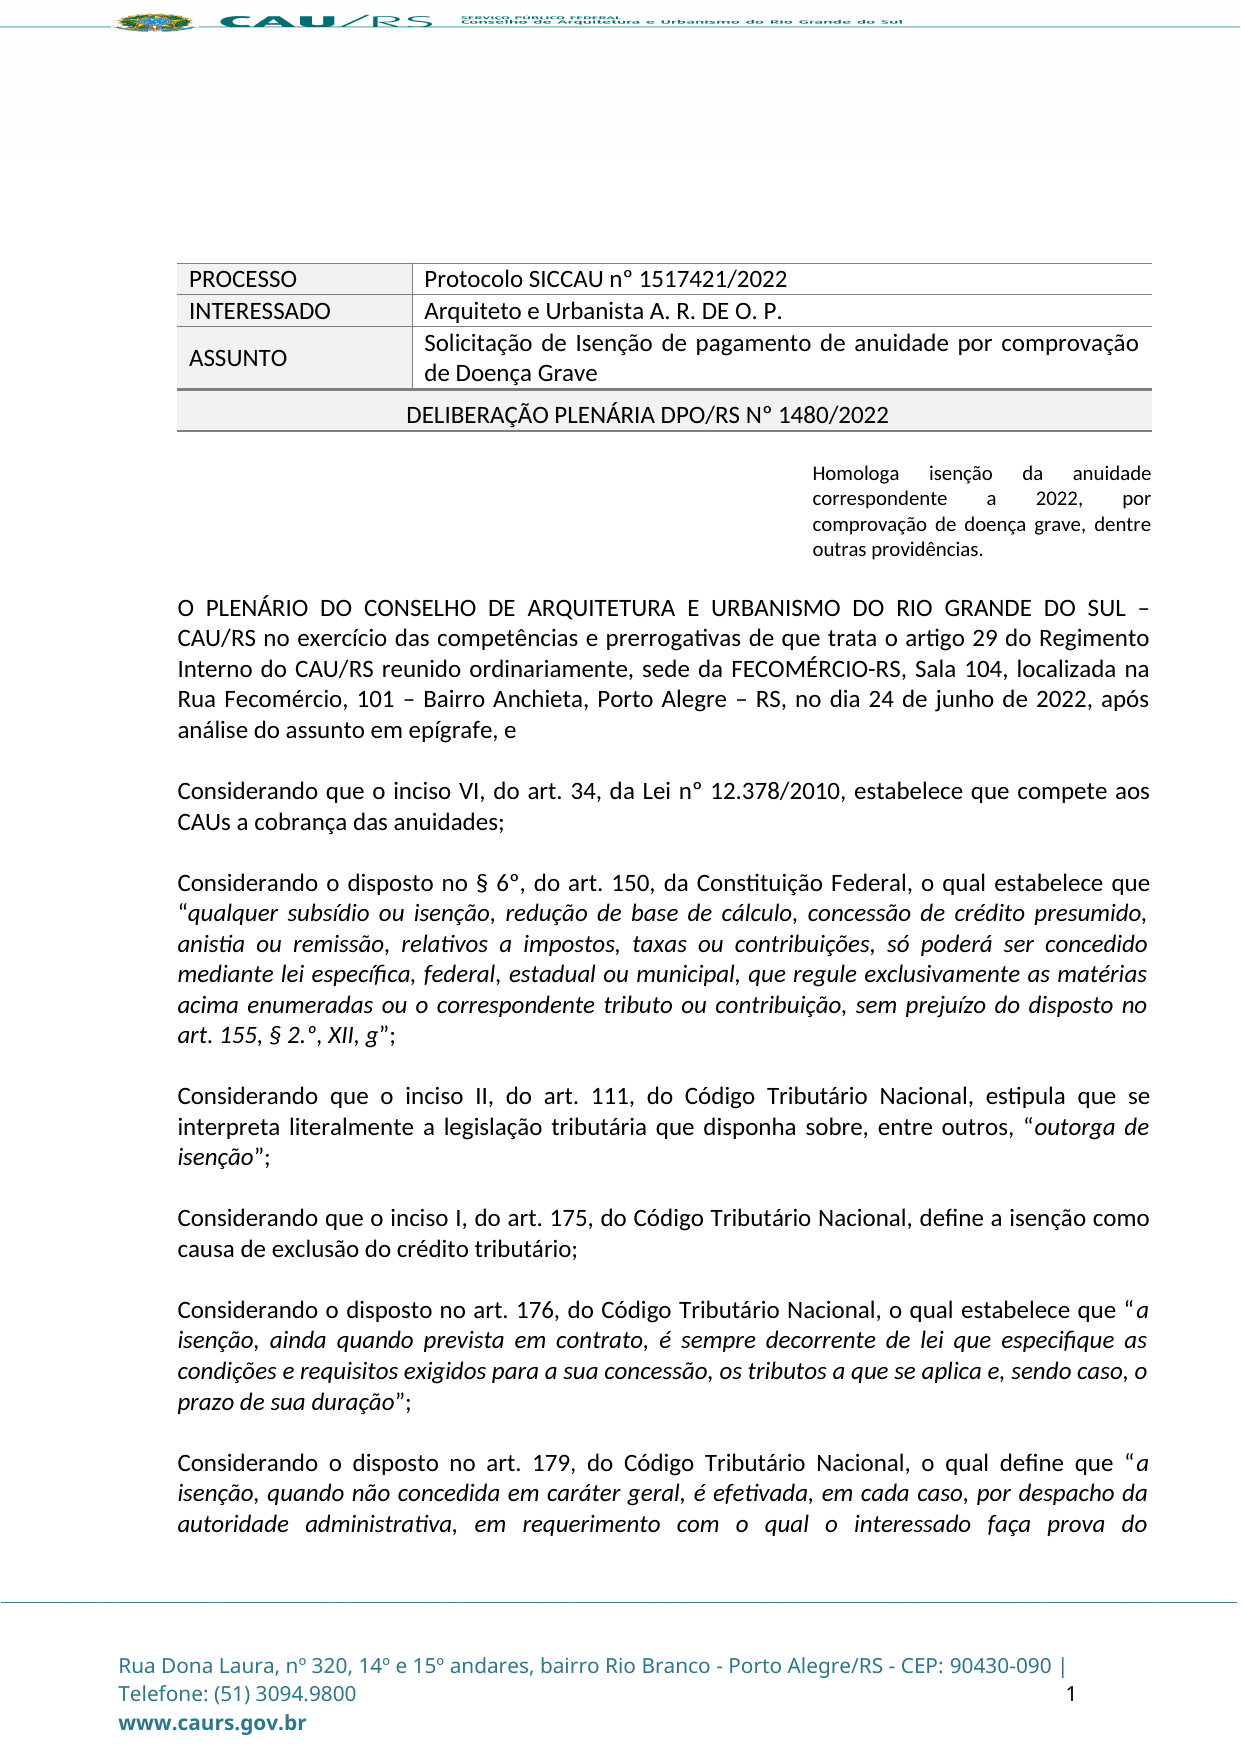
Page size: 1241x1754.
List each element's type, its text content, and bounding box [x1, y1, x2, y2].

text Considerando o disposto no art. 176, do Código Tributário Nacional, o qual estabelece que “a isenção, ainda quando prevista em contrato, é sempre decorrente de lei que especifique as condições e requisitos exigidos para a sua concessão, os tributos a que se aplica e, sendo caso, o prazo de sua duração”; [177, 1294, 1152, 1416]
table_cell INTERESSADO [177, 295, 412, 326]
text Considerando que o inciso II, do art. 111, do Código Tributário Nacional, estipula que se interpreta literalmente a legislação tributária que disponha sobre, entre outros, “outorga de isenção”; [177, 1080, 1152, 1172]
table_header Protocolo SICCAU nº 1517421/2022 [413, 264, 1152, 294]
text Considerando que o inciso I, do art. 175, do Código Tributário Nacional, define a isenção como causa de exclusão do crédito tributário; [177, 1202, 1152, 1263]
text Considerando o disposto no art. 179, do Código Tributário Nacional, o qual define que “a isenção, quando não concedida em caráter geral, é efetivada, em cada caso, por despacho da autoridade administrativa, em requerimento com o qual o interessado faça prova do [177, 1447, 1152, 1538]
text Considerando que o inciso VI, do art. 34, da Lei nº 12.378/2010, estabelece que compete aos CAUs a cobrança das anuidades; [177, 775, 1152, 836]
table_header PROCESSO [177, 264, 412, 294]
text Considerando o disposto no § 6º, do art. 150, da Constituição Federal, o qual estabelece que “qualquer subsídio ou isenção, redução de base de cálculo, concessão de crédito presumido, anistia ou remissão, relativos a impostos, taxas ou contribuições, só poderá ser concedido mediante lei específica, federal, estadual ou municipal, que regule exclusivamente as matérias acima enumeradas ou o correspondente tributo ou contribuição, sem prejuízo do disposto no art. 155, § 2.º, XII, g”; [177, 867, 1152, 1050]
text Homologa isenção da anuidade correspondente a 2022, por comprovação de doença grave, dentre outras providências. [812, 460, 1152, 562]
text DELIBERAÇÃO PLENÁRIA DPO/RS Nº 1480/2022 [177, 391, 1152, 430]
text O PLENÁRIO DO CONSELHO DE ARQUITETURA E URBANISMO DO RIO GRANDE DO SUL – CAU/RS no exercício das competências e prerrogativas de que trata o artigo 29 do Regimento Interno do CAU/RS reunido ordinariamente, sede da FECOMÉRCIO-RS, Sala 104, localizada na Rua Fecomércio, 101 – Bairro Anchieta, Porto Alegre – RS, no dia 24 de junho de 2022, após análise do assunto em epígrafe, e [177, 592, 1152, 745]
table_cell ASSUNTO [177, 327, 412, 388]
table_cell Solicitação de Isenção de pagamento de anuidade por comprovação de Doença Grave [413, 327, 1152, 388]
table_cell Arquiteto e Urbanista A. R. DE O. P. [413, 295, 1152, 326]
